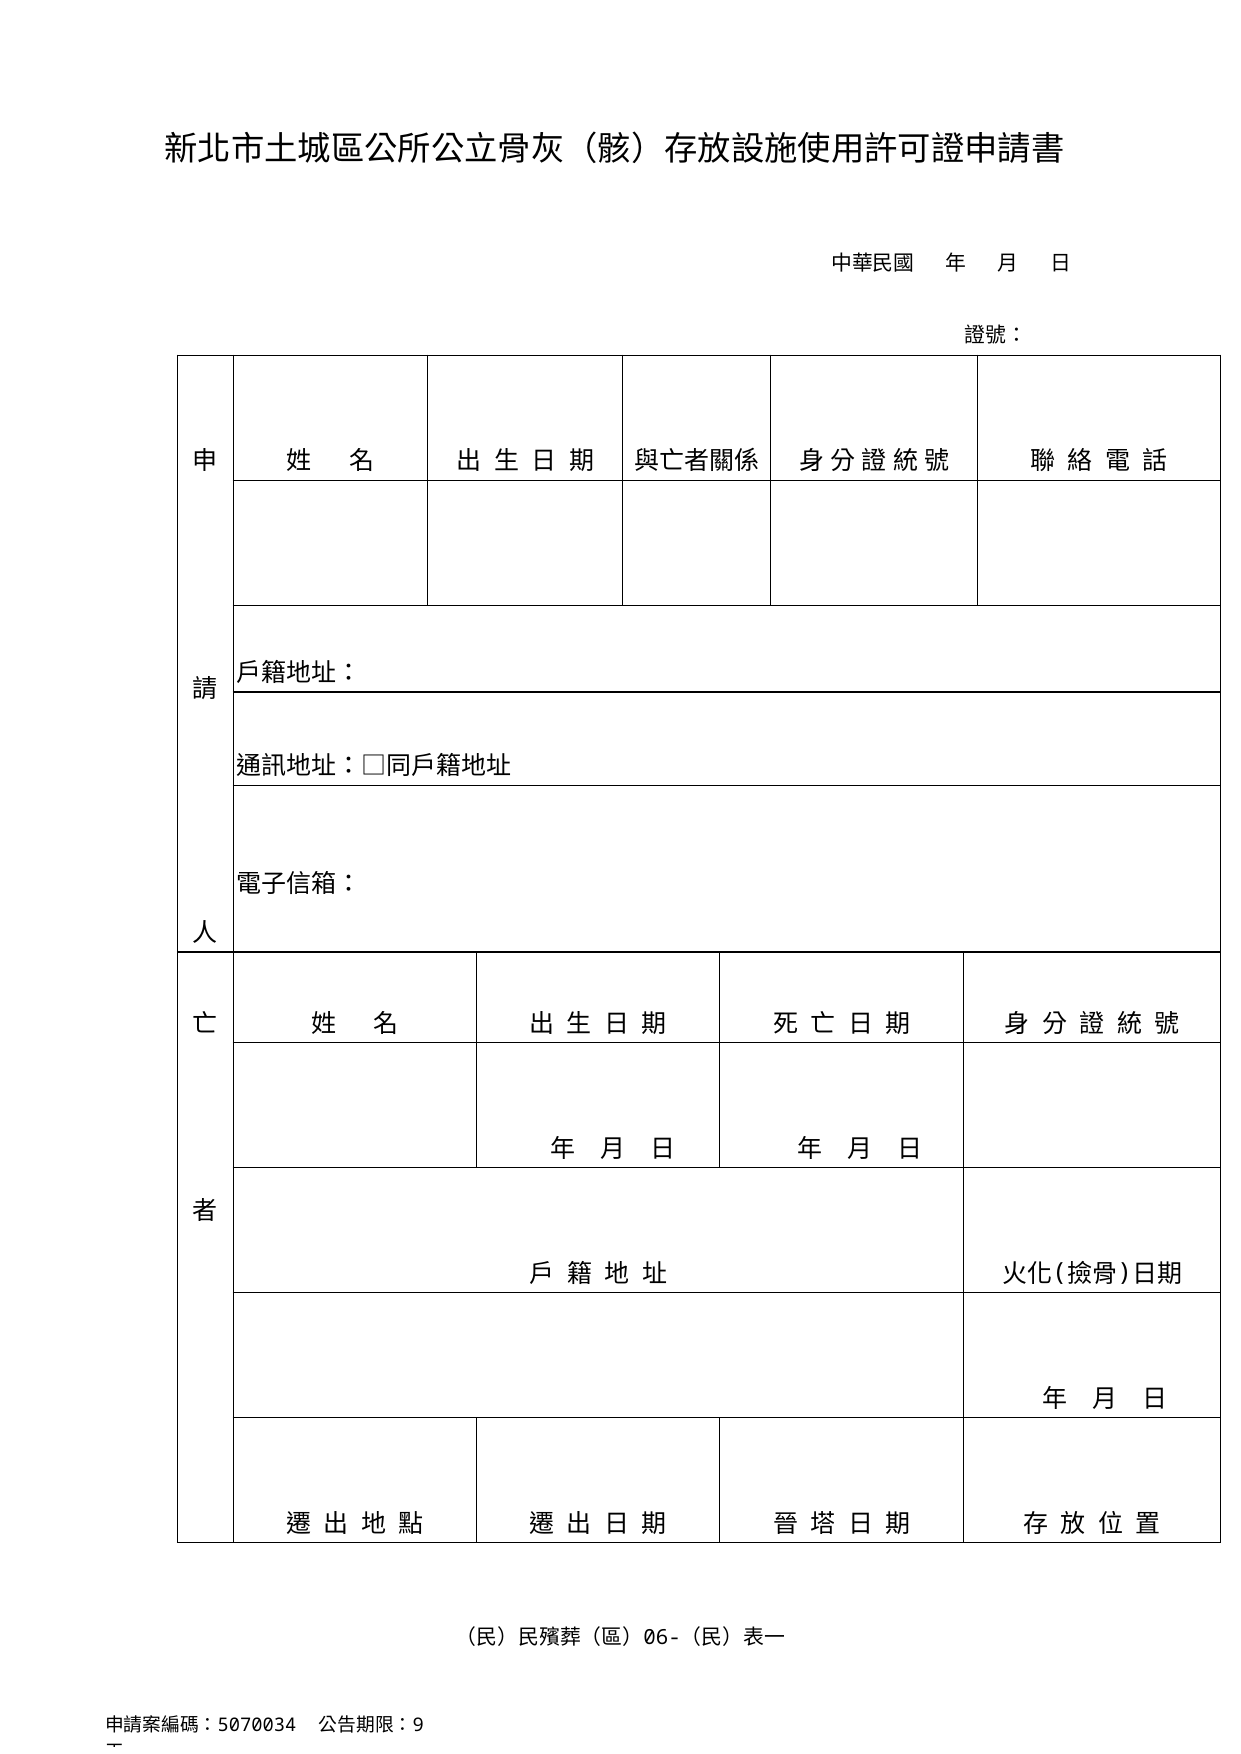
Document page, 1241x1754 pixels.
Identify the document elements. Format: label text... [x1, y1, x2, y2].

table_header 新北市土城區公所公立骨灰（骸）存放設施使用許可證申請書 中華民國 年 月 日 證號： [90, 1703, 444, 1754]
table_header 新北市土城區公所公立骨灰（骸）存放設施使用許可證申請書 中華民國 年 月 日 證號： [161, 105, 1140, 354]
table_cell [234, 1043, 476, 1167]
table_cell 晉 塔 日 期 [720, 1418, 963, 1542]
table_cell [978, 481, 1220, 604]
table_cell 遷 出 地 點 [234, 1418, 476, 1542]
table_cell 戶 籍 地 址 [234, 1168, 963, 1292]
table_cell 身 分 證 統 號 [964, 953, 1220, 1042]
table_cell 出 生 日 期 [477, 953, 719, 1042]
table_cell 亡 者 [178, 953, 233, 1542]
table_cell [234, 481, 427, 604]
table_cell 電子信箱： [234, 786, 1220, 951]
table_cell 年 月 日 [720, 1043, 963, 1167]
table_header 與亡者關係 [623, 356, 770, 479]
table_cell [234, 1293, 963, 1417]
table_cell 年 月 日 [477, 1043, 719, 1167]
table_cell [428, 481, 622, 604]
table_cell 存 放 位 置 [964, 1418, 1220, 1542]
table_cell [771, 481, 977, 604]
table_cell 戶籍地址： [234, 606, 1220, 691]
table_cell 年 月 日 [964, 1293, 1220, 1417]
table_cell [623, 481, 770, 604]
table_header 申 請 人 [178, 356, 233, 951]
table_header 身分證統號 [771, 356, 977, 479]
table_header 姓 名 [234, 356, 427, 479]
table_header 出 生 日 期 [428, 356, 622, 479]
table_cell [964, 1043, 1220, 1167]
table_cell 火化(撿骨)日期 [964, 1168, 1220, 1292]
table_cell 通訊地址：□同戶籍地址 [234, 693, 1220, 785]
table_cell 姓 名 [234, 953, 476, 1042]
table_cell 死 亡 日 期 [720, 953, 963, 1042]
table_header 聯 絡 電 話 [978, 356, 1220, 479]
table_cell 遷 出 日 期 [477, 1418, 719, 1542]
